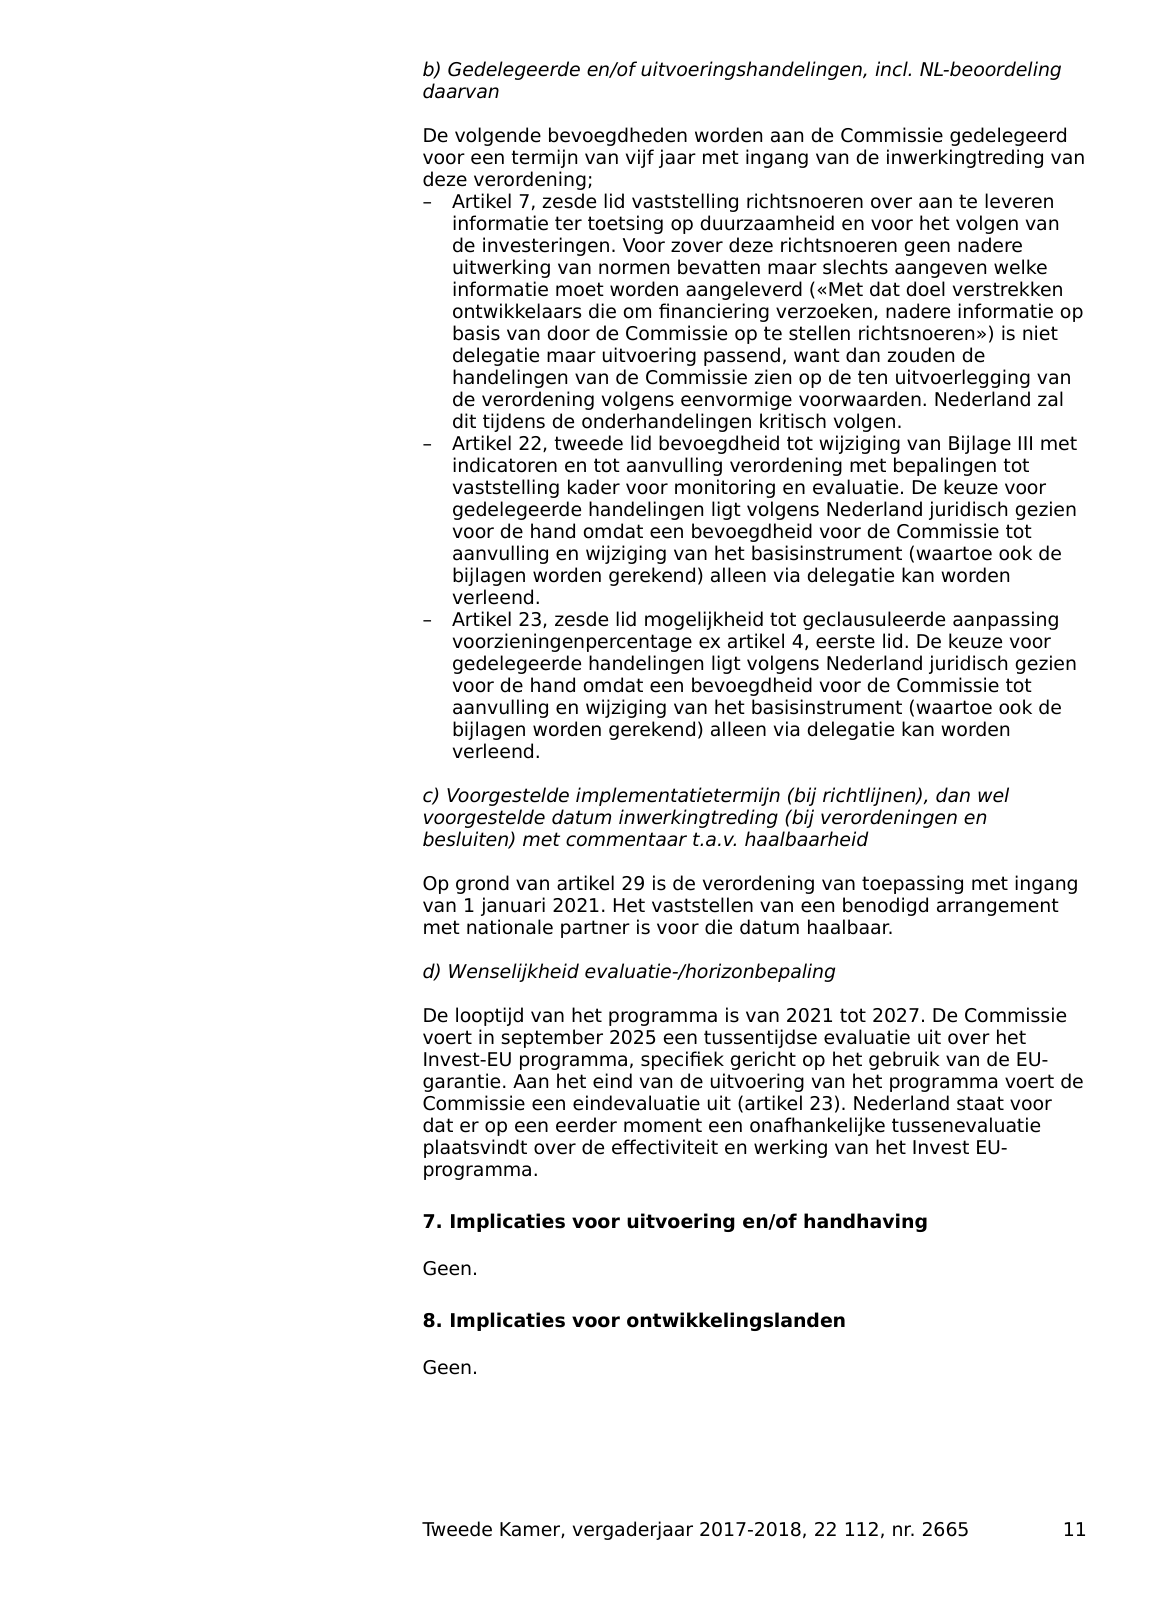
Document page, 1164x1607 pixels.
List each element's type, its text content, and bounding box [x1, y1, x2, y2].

subtitle d) Wenselijkheid evaluatie-/horizonbepaling [422, 961, 1087, 983]
text Geen. [422, 1258, 1087, 1280]
subtitle b) Gedelegeerde en/of uitvoeringshandelingen, incl. NL-beoordeling daarvan [422, 59, 1087, 103]
text – Artikel 7, zesde lid vaststelling richtsnoeren over aan te leveren informatie ter toetsing op duurzaamheid en voor het volgen van de investeringen. Voor zover deze richtsnoeren geen nadere uitwerking van normen bevatten maar slechts aangeven welke informatie moet worden aangeleverd («Met dat doel verstrekken ontwikkelaars die om financiering verzoeken, nadere informatie op basis van door de Commissie op te stellen richtsnoeren») is niet delegatie maar uitvoering passend, want dan zouden de handelingen van de Commissie zien op de ten uitvoerlegging van de verordening volgens eenvormige voorwaarden. Nederland zal dit tijdens de onderhandelingen kritisch volgen. [422, 191, 1087, 433]
subtitle 7. Implicaties voor uitvoering en/of handhaving [422, 1211, 1087, 1233]
subtitle c) Voorgestelde implementatietermijn (bij richtlijnen), dan wel voorgestelde datum inwerkingtreding (bij verordeningen en besluiten) met commentaar t.a.v. haalbaarheid [422, 785, 1087, 851]
subtitle 8. Implicaties voor ontwikkelingslanden [422, 1310, 1087, 1332]
text – Artikel 22, tweede lid bevoegdheid tot wijziging van Bijlage III met indicatoren en tot aanvulling verordening met bepalingen tot vaststelling kader voor monitoring en evaluatie. De keuze voor gedelegeerde handelingen ligt volgens Nederland juridisch gezien voor de hand omdat een bevoegdheid voor de Commissie tot aanvulling en wijziging van het basisinstrument (waartoe ook de bijlagen worden gerekend) alleen via delegatie kan worden verleend. [422, 433, 1087, 609]
text De volgende bevoegdheden worden aan de Commissie gedelegeerd voor een termijn van vijf jaar met ingang van de inwerkingtreding van deze verordening; [422, 125, 1087, 191]
text Geen. [422, 1357, 1087, 1379]
text Op grond van artikel 29 is de verordening van toepassing met ingang van 1 januari 2021. Het vaststellen van een benodigd arrangement met nationale partner is voor die datum haalbaar. [422, 873, 1087, 939]
text De looptijd van het programma is van 2021 tot 2027. De Commissie voert in september 2025 een tussentijdse evaluatie uit over het Invest-EU programma, specifiek gericht op het gebruik van de EU-garantie. Aan het eind van de uitvoering van het programma voert de Commissie een eindevaluatie uit (artikel 23). Nederland staat voor dat er op een eerder moment een onafhankelijke tussenevaluatie plaatsvindt over de effectiviteit en werking van het Invest EU-programma. [422, 1005, 1087, 1181]
text – Artikel 23, zesde lid mogelijkheid tot geclausuleerde aanpassing voorzieningenpercentage ex artikel 4, eerste lid. De keuze voor gedelegeerde handelingen ligt volgens Nederland juridisch gezien voor de hand omdat een bevoegdheid voor de Commissie tot aanvulling en wijziging van het basisinstrument (waartoe ook de bijlagen worden gerekend) alleen via delegatie kan worden verleend. [422, 609, 1087, 763]
